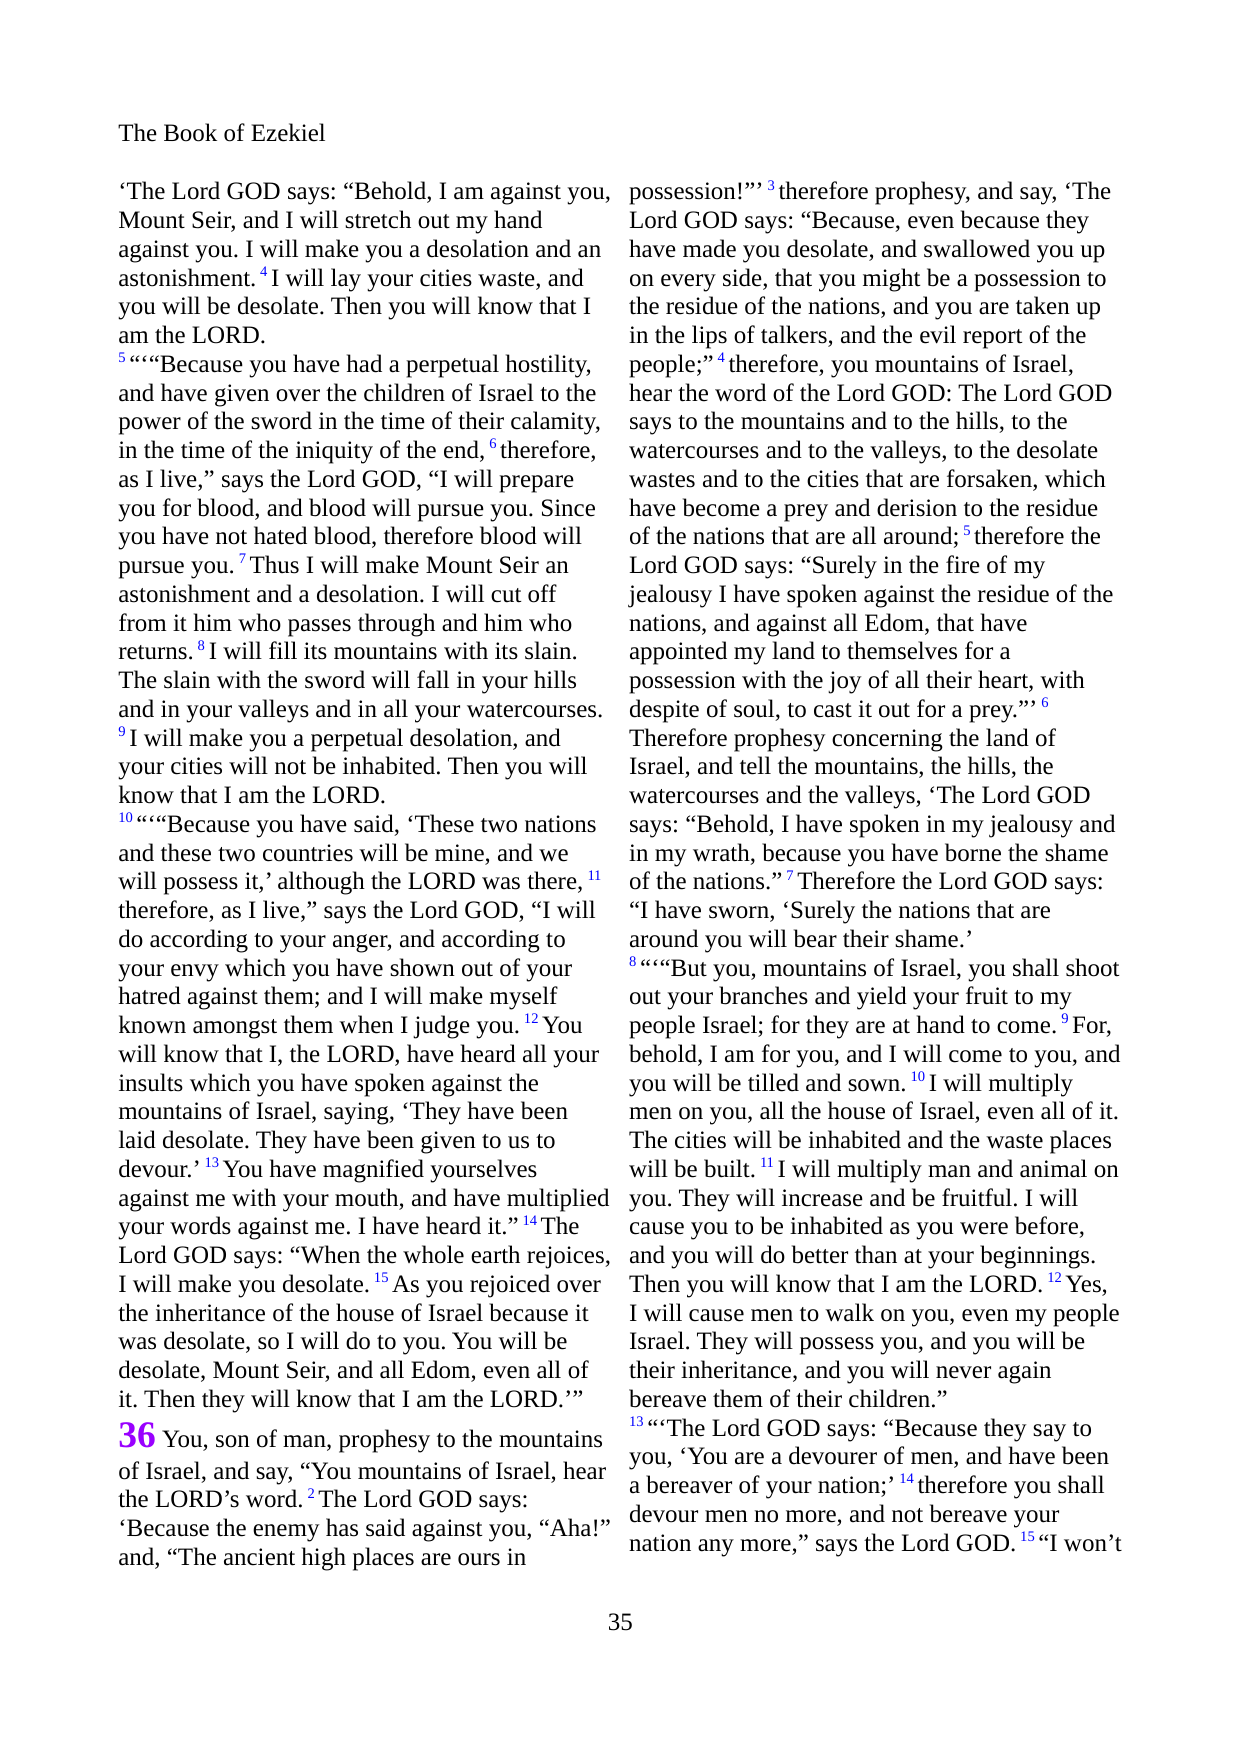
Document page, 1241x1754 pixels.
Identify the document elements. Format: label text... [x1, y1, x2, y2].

text 8 “‘“But you, mountains of Israel, you shall shoot out your branches and yield your fruit to my people Israel; for they are at hand to come. 9 For, behold, I am for you, and I will come to you, and you will be tilled and sown. 10 I will multiply men on you, all the house of Israel, even all of it. The cities will be inhabited and the waste places will be built. 11 I will multiply man and animal on you. They will increase and be fruitful. I will cause you to be inhabited as you were before, and you will do better than at your beginnings. Then you will know that I am the LORD. 12 Yes, I will cause men to walk on you, even my people Israel. They will possess you, and you will be their inheritance, and you will never again bereave them of their children.” [629, 953, 1122, 1413]
text ‘The Lord GOD says: “Behold, I am against you, Mount Seir, and I will stretch out my hand against you. I will make you a desolation and an astonishment. 4 I will lay your cities waste, and you will be desolate. Then you will know that I am the LORD. [118, 176, 611, 349]
text 13 “‘The Lord GOD says: “Because they say to you, ‘You are a devourer of men, and have been a bereaver of your nation;’ 14 therefore you shall devour men no more, and not bereave your nation any more,” says the Lord GOD. 15 “I won’t [629, 1413, 1122, 1556]
text 10 “‘“Because you have said, ‘These two nations and these two countries will be mine, and we will possess it,’ although the LORD was there, 11 therefore, as I live,” says the Lord GOD, “I will do according to your anger, and according to your envy which you have shown out of your hatred against them; and I will make myself known amongst them when I judge you. 12 You will know that I, the LORD, have heard all your insults which you have spoken against the mountains of Israel, saying, ‘They have been laid desolate. They have been given to us to devour.’ 13 You have magnified yourselves against me with your mouth, and have multiplied your words against me. I have heard it.” 14 The Lord GOD says: “When the whole earth rejoices, I will make you desolate. 15 As you rejoiced over the inheritance of the house of Israel because it was desolate, so I will do to you. You will be desolate, Mount Seir, and all Edom, even all of it. Then they will know that I am the LORD.’” [118, 809, 611, 1413]
text possession!”’ 3 therefore prophesy, and say, ‘The Lord GOD says: “Because, even because they have made you desolate, and swallowed you up on every side, that you might be a possession to the residue of the nations, and you are taken up in the lips of talkers, and the evil report of the people;” 4 therefore, you mountains of Israel, hear the word of the Lord GOD: The Lord GOD says to the mountains and to the hills, to the watercourses and to the valleys, to the desolate wastes and to the cities that are forsaken, which have become a prey and derision to the residue of the nations that are all around; 5 therefore the Lord GOD says: “Surely in the fire of my jealousy I have spoken against the residue of the nations, and against all Edom, that have appointed my land to themselves for a possession with the joy of all their heart, with despite of soul, to cast it out for a prey.”’ 6 Therefore prophesy concerning the land of Israel, and tell the mountains, the hills, the watercourses and the valleys, ‘The Lord GOD says: “Behold, I have spoken in my jealousy and in my wrath, because you have borne the shame of the nations.” 7 Therefore the Lord GOD says: “I have sworn, ‘Surely the nations that are around you will bear their shame.’ [629, 176, 1122, 953]
text 36 You, son of man, prophesy to the mountains of Israel, and say, “You mountains of Israel, hear the LORD’s word. 2 The Lord GOD says: ‘Because the enemy has said against you, “Aha!” and, “The ancient high places are ours in [118, 1413, 611, 1571]
text 5 “‘“Because you have had a perpetual hostility, and have given over the children of Israel to the power of the sword in the time of their calamity, in the time of the iniquity of the end, 6 therefore, as I live,” says the Lord GOD, “I will prepare you for blood, and blood will pursue you. Since you have not hated blood, therefore blood will pursue you. 7 Thus I will make Mount Seir an astonishment and a desolation. I will cut off from it him who passes through and him who returns. 8 I will fill its mountains with its slain. The slain with the sword will fall in your hills and in your valleys and in all your watercourses. 9 I will make you a perpetual desolation, and your cities will not be inhabited. Then you will know that I am the LORD. [118, 349, 611, 809]
